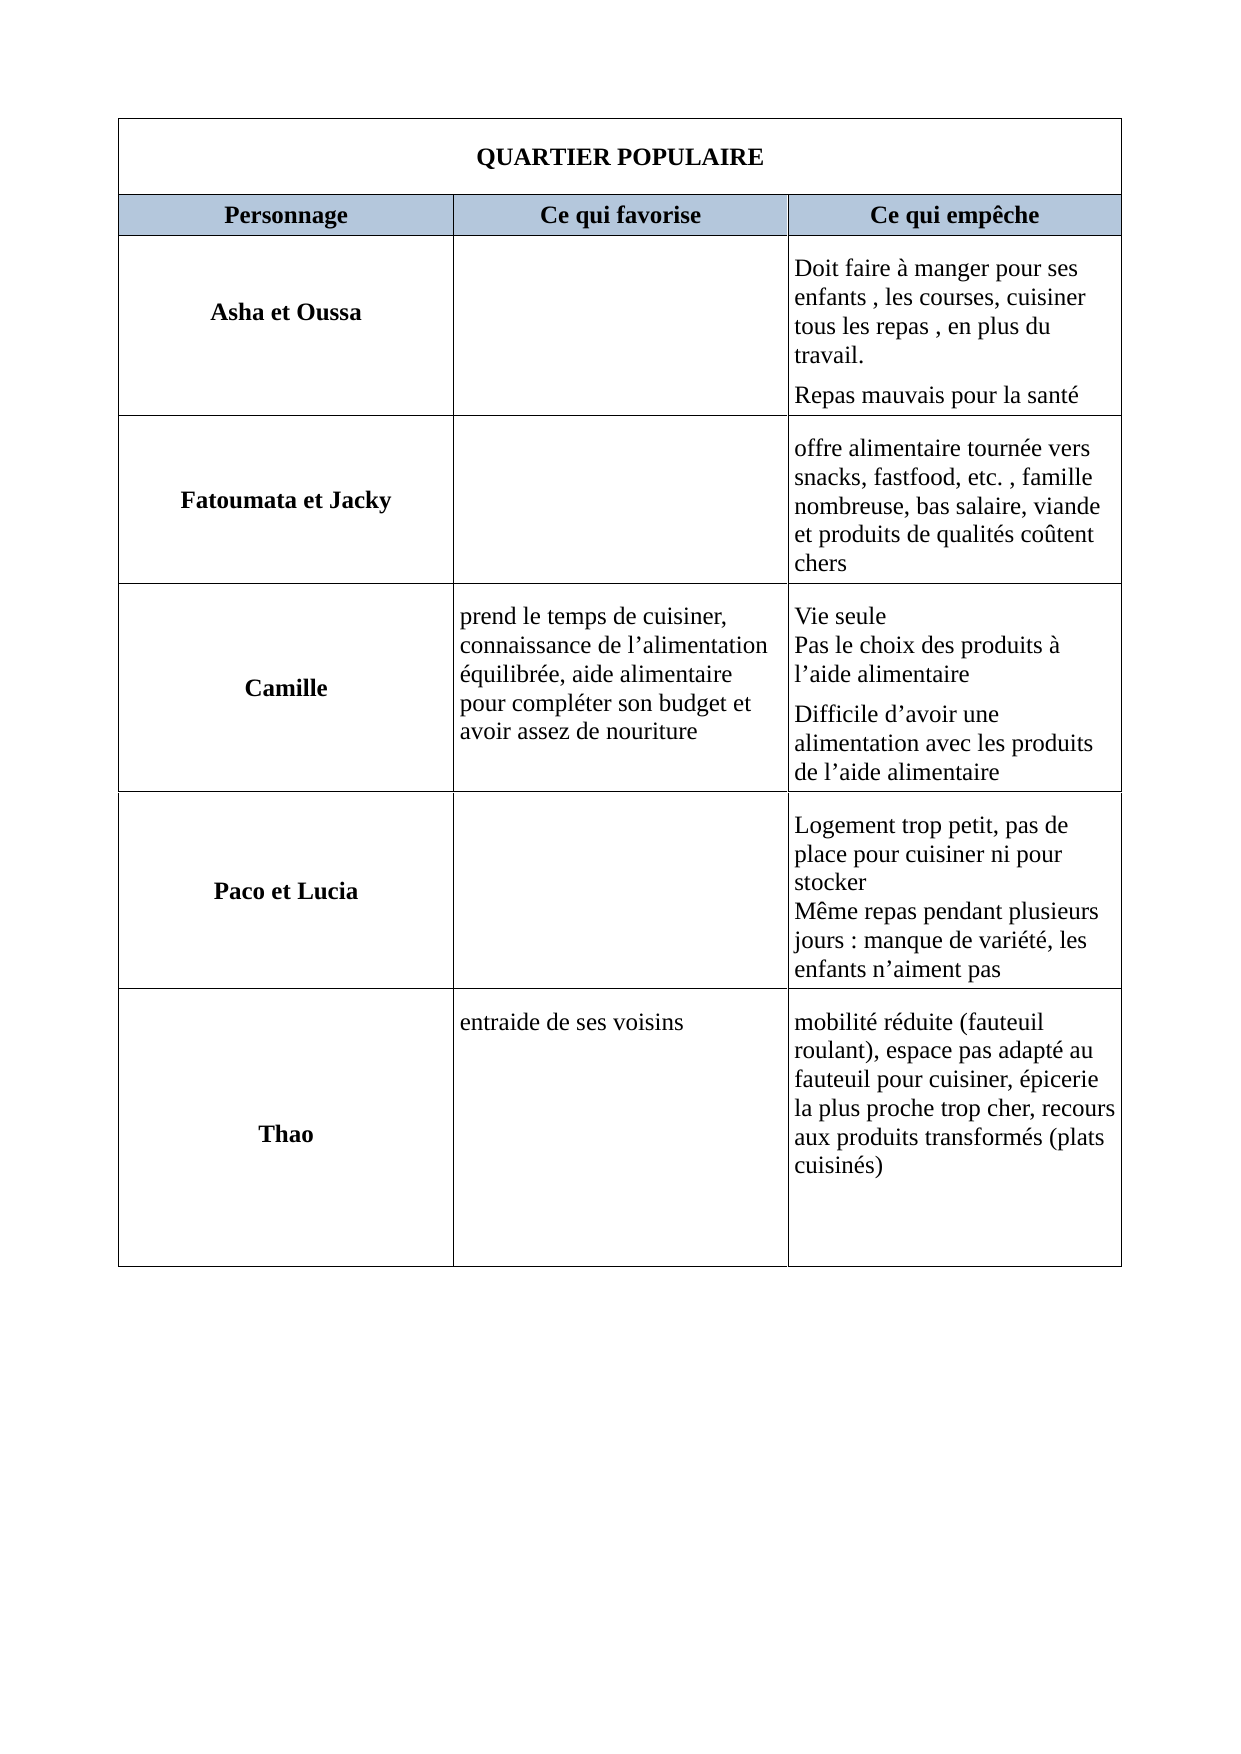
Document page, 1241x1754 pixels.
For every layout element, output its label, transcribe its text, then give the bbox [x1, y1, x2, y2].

table_header QUARTIER POPULAIRE [119, 119, 1121, 194]
table_cell [454, 793, 787, 988]
table_cell Ce qui empêche [789, 195, 1121, 235]
table_cell Asha et Oussa [119, 236, 453, 415]
table_cell Paco et Lucia [119, 793, 453, 988]
table_cell offre alimentaire tournée vers snacks, fastfood, etc. , famille nombreuse, bas salaire, viande et produits de qualités coûtent chers [789, 416, 1121, 583]
table_cell Personnage [119, 195, 453, 235]
table_cell entraide de ses voisins [454, 989, 787, 1266]
table_cell Doit faire à manger pour ses enfants , les courses, cuisiner tous les repas , en plus du travail. Repas mauvais pour la santé [789, 236, 1121, 415]
table_cell Thao [119, 989, 453, 1266]
table_cell Fatoumata et Jacky [119, 416, 453, 583]
table_cell Ce qui favorise [454, 195, 787, 235]
table_cell prend le temps de cuisiner, connaissance de l’alimentation équilibrée, aide alimentaire pour compléter son budget et avoir assez de nouriture [454, 584, 787, 791]
table_cell [454, 236, 787, 415]
table_cell Camille [119, 584, 453, 791]
table_cell Vie seule Pas le choix des produits à l’aide alimentaire Difficile d’avoir une alimentation avec les produits de l’aide alimentaire [789, 584, 1121, 791]
table_cell [454, 416, 787, 583]
table_cell Logement trop petit, pas de place pour cuisiner ni pour stocker Même repas pendant plusieurs jours : manque de variété, les enfants n’aiment pas [789, 793, 1121, 988]
table_cell mobilité réduite (fauteuil roulant), espace pas adapté au fauteuil pour cuisiner, épicerie la plus proche trop cher, recours aux produits transformés (plats cuisinés) [789, 989, 1121, 1266]
